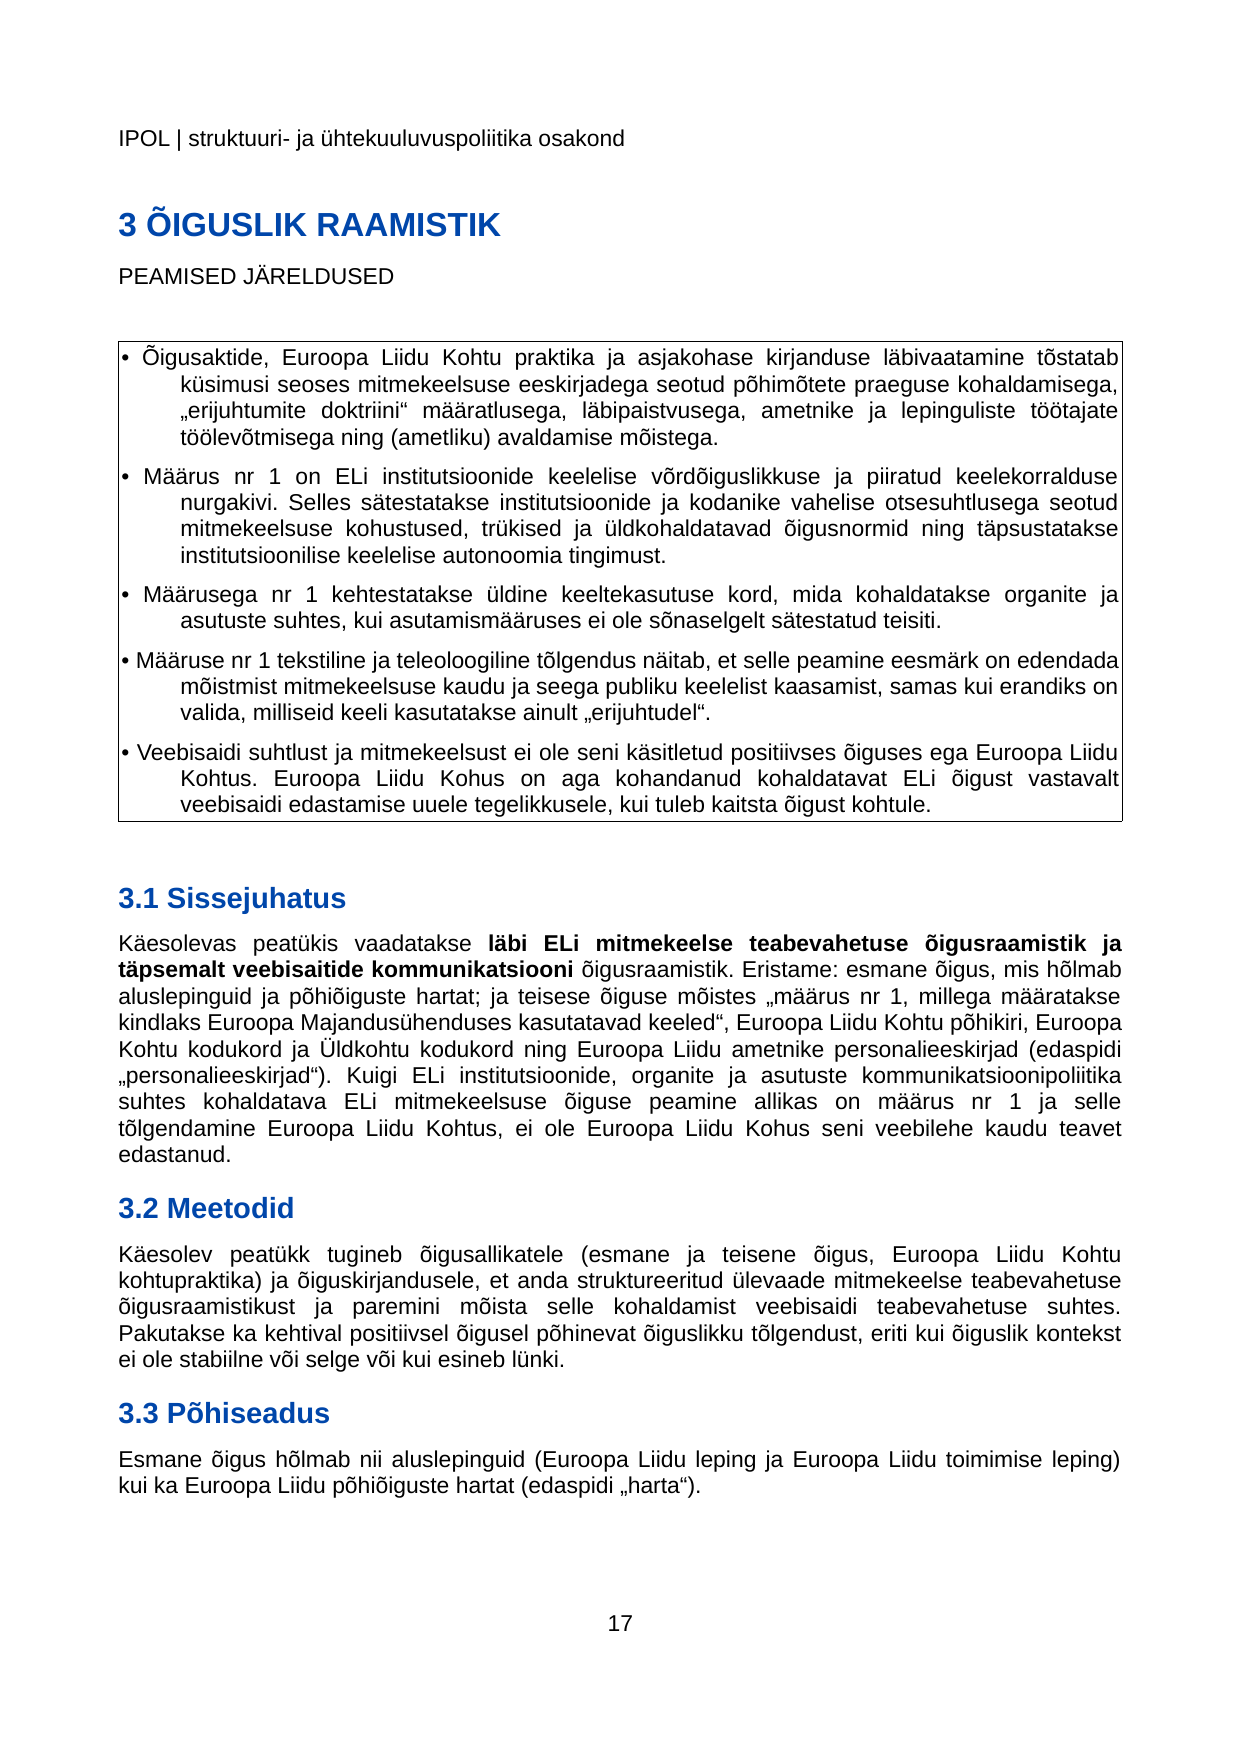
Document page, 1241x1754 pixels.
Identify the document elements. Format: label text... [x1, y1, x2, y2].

text Käesolev peatükk tugineb õigusallikatele (esmane ja teisene õigus, Euroopa Liidu Kohtu kohtupraktika) ja õiguskirjandusele, et anda struktureeritud ülevaade mitmekeelse teabevahetuse õigusraamistikust ja paremini mõista selle kohaldamist veebisaidi teabevahetuse suhtes. Pakutakse ka kehtival positiivsel õigusel põhinevat õiguslikku tõlgendust, eriti kui õiguslik kontekst ei ole stabiilne või selge või kui esineb lünki. [118, 1241, 1122, 1372]
subtitle 3.3 Põhiseadus [118, 1396, 1122, 1430]
text Esmane õigus hõlmab nii aluslepinguid (Euroopa Liidu leping ja Euroopa Liidu toimimise leping) kui ka Euroopa Liidu põhiõiguste hartat (edaspidi „harta“). [118, 1446, 1122, 1498]
text • Määrus nr 1 on ELi institutsioonide keelelise võrdõiguslikkuse ja piiratud keelekorralduse nurgakivi. Selles sätestatakse institutsioonide ja kodanike vahelise otsesuhtlusega seotud mitmekeelsuse kohustused, trükised ja üldkohaldatavad õigusnormid ning täpsustatakse institutsioonilise keelelise autonoomia tingimust. [119, 460, 1122, 568]
text Käesolevas peatükis vaadatakse läbi ELi mitmekeelse teabevahetuse õigusraamistik ja täpsemalt veebisaitide kommunikatsiooni õigusraamistik. Eristame: esmane õigus, mis hõlmab aluslepinguid ja põhiõiguste hartat; ja teisese õiguse mõistes „määrus nr 1, millega määratakse kindlaks Euroopa Majandusühenduses kasutatavad keeled“, Euroopa Liidu Kohtu põhikiri, Euroopa Kohtu kodukord ja Üldkohtu kodukord ning Euroopa Liidu ametnike personalieeskirjad (edaspidi „personalieeskirjad“). Kuigi ELi institutsioonide, organite ja asutuste kommunikatsioonipoliitika suhtes kohaldatava ELi mitmekeelsuse õiguse peamine allikas on määrus nr 1 ja selle tõlgendamine Euroopa Liidu Kohtus, ei ole Euroopa Liidu Kohus seni veebilehe kaudu teavet edastanud. [118, 930, 1122, 1167]
subtitle 3.1 Sissejuhatus [118, 881, 1122, 914]
text • Määrusega nr 1 kehtestatakse üldine keeltekasutuse kord, mida kohaldatakse organite ja asutuste suhtes, kui asutamismääruses ei ole sõnaselgelt sätestatud teisiti. [119, 578, 1122, 634]
subtitle 3.2 Meetodid [118, 1191, 1122, 1225]
text PEAMISED JÄRELDUSED [118, 263, 1122, 289]
text • Õigusaktide, Euroopa Liidu Kohtu praktika ja asjakohase kirjanduse läbivaatamine tõstatab küsimusi seoses mitmekeelsuse eeskirjadega seotud põhimõtete praeguse kohaldamisega, „erijuhtumite doktriini“ määratlusega, läbipaistvusega, ametnike ja lepinguliste töötajate töölevõtmisega ning (ametliku) avaldamise mõistega. [119, 342, 1122, 450]
text • Määruse nr 1 tekstiline ja teleoloogiline tõlgendus näitab, et selle peamine eesmärk on edendada mõistmist mitmekeelsuse kaudu ja seega publiku keelelist kaasamist, samas kui erandiks on valida, milliseid keeli kasutatakse ainult „erijuhtudel“. [119, 644, 1122, 726]
subtitle 3 ÕIGUSLIK RAAMISTIK [118, 205, 1122, 244]
text • Veebisaidi suhtlust ja mitmekeelsust ei ole seni käsitletud positiivses õiguses ega Euroopa Liidu Kohtus. Euroopa Liidu Kohus on aga kohandanud kohaldatavat ELi õigust vastavalt veebisaidi edastamise uuele tegelikkusele, kui tuleb kaitsta õigust kohtule. [119, 736, 1122, 821]
